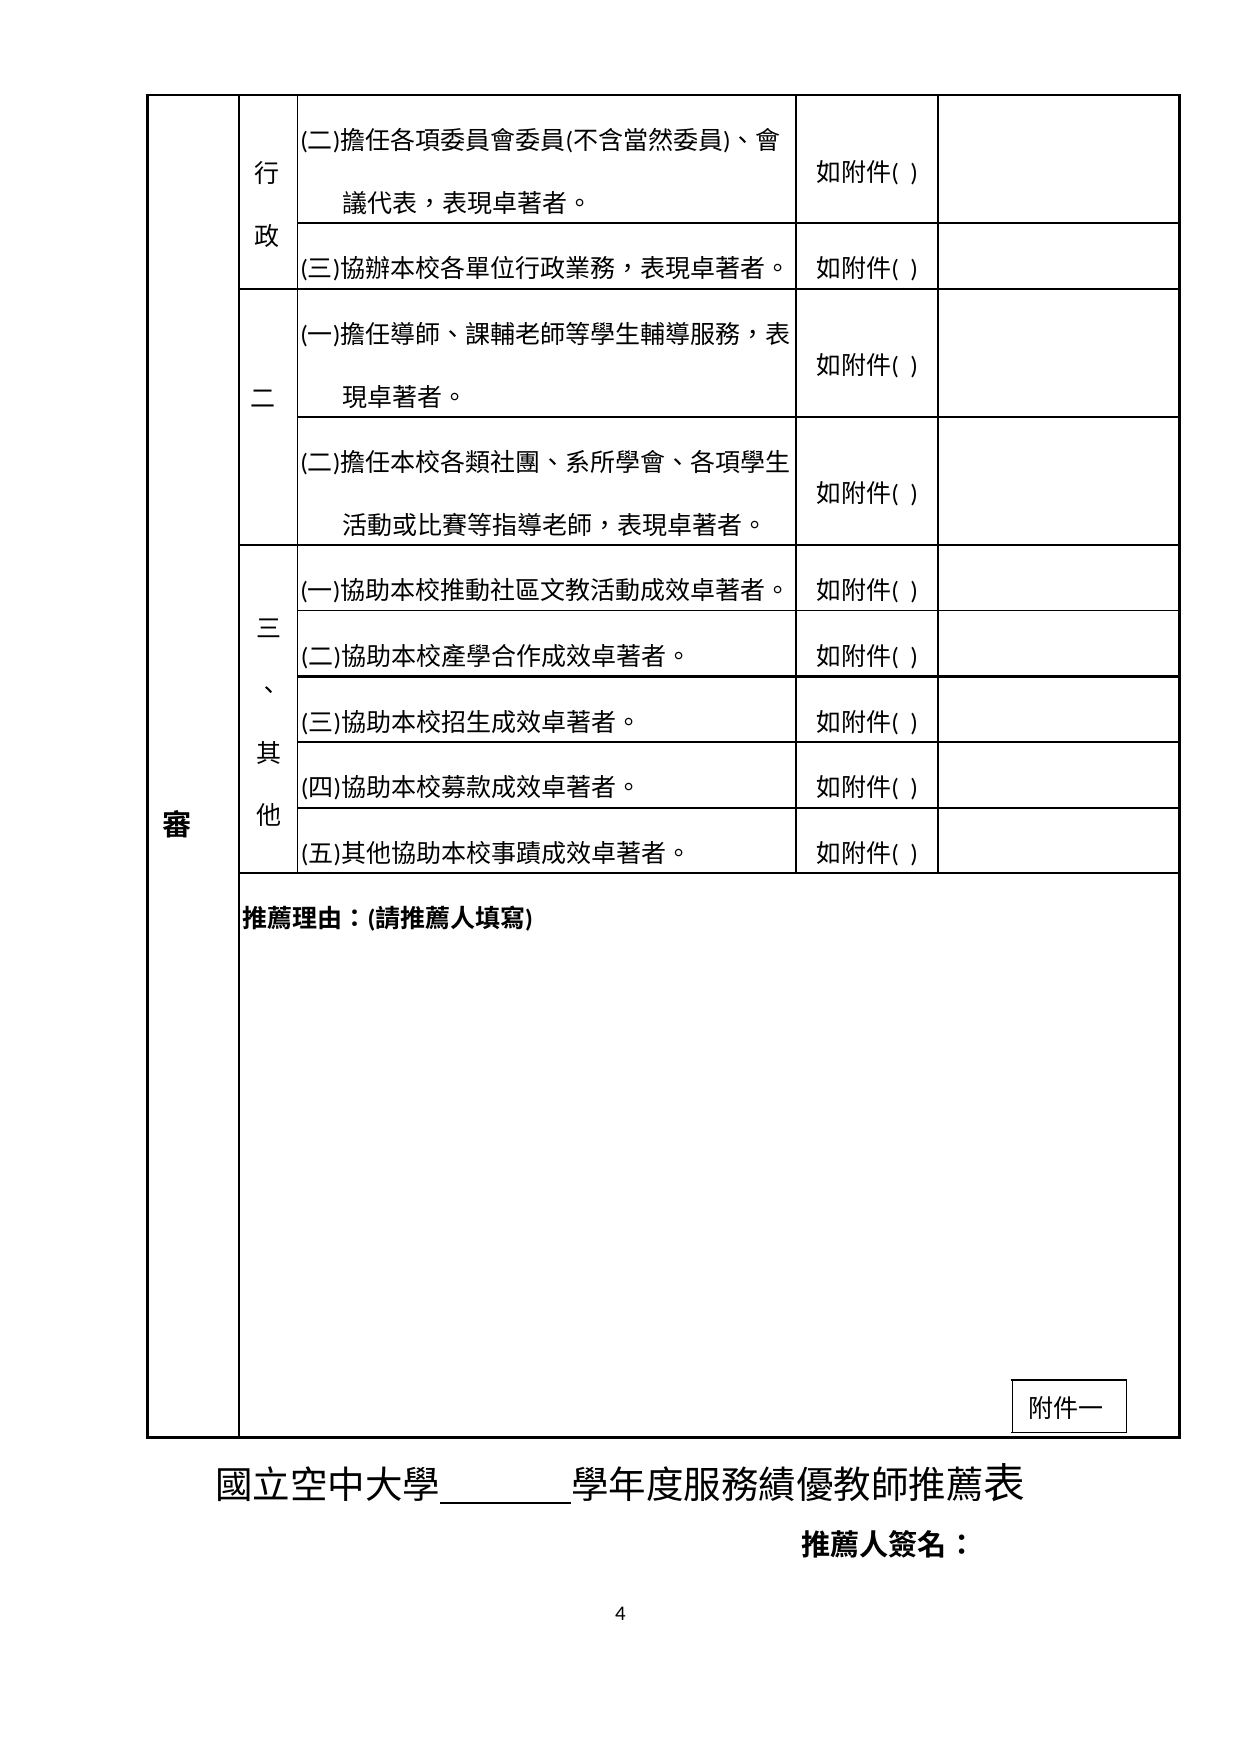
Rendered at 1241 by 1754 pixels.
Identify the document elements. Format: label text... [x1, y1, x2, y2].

table_cell (三)協辦本校各單位行政業務，表現卓著者。 [298, 224, 795, 288]
table_cell (一)擔任導師、課輔老師等學生輔導服務，表現卓著者。 [298, 290, 795, 416]
table_cell [939, 418, 1178, 544]
table_cell (二)擔任本校各類社團、系所學會、各項學生活動或比賽等指導老師，表現卓著者。 [298, 418, 795, 544]
table_cell [939, 290, 1178, 416]
table_cell 如附件( ) [797, 96, 937, 222]
text 推薦人簽名： [148, 1501, 976, 1564]
table_cell [939, 809, 1178, 872]
table_cell [939, 546, 1178, 610]
table_cell 三、其他 [240, 546, 297, 872]
table_cell 如附件( ) [797, 290, 937, 416]
table_cell 如附件( ) [797, 743, 937, 807]
table_cell 推薦理由：(請推薦人填寫) [240, 874, 1178, 1436]
table_cell (四)協助本校募款成效卓著者。 [298, 743, 795, 807]
text 附件一 [1028, 1388, 1111, 1424]
table_cell [939, 678, 1178, 741]
table_cell 如附件( ) [797, 678, 937, 741]
table_cell 如附件( ) [797, 809, 937, 872]
text [1013, 1381, 1126, 1432]
table_cell [939, 611, 1178, 675]
table_cell (二)擔任各項委員會委員(不含當然委員)、會議代表，表現卓著者。 [298, 96, 795, 222]
text 國立空中大學 學年度服務績優教師推薦表 [148, 1439, 1092, 1501]
table_cell [939, 743, 1178, 807]
table_cell 如附件( ) [797, 418, 937, 544]
table_cell (三)協助本校招生成效卓著者。 [298, 678, 795, 741]
table_cell [939, 96, 1178, 222]
table_cell 如附件( ) [797, 224, 937, 288]
table_cell 審 [149, 96, 238, 1436]
table_cell [939, 224, 1178, 288]
table_cell (二)協助本校產學合作成效卓著者。 [298, 611, 795, 675]
table_cell (五)其他協助本校事蹟成效卓著者。 [298, 809, 795, 872]
table_cell 如附件( ) [797, 546, 937, 610]
table_cell 二、輔導 [240, 290, 297, 544]
table_cell (一)協助本校推動社區文教活動成效卓著者。 [298, 546, 795, 610]
table_cell 行政 [240, 96, 297, 288]
table_cell 如附件( ) [797, 611, 937, 675]
